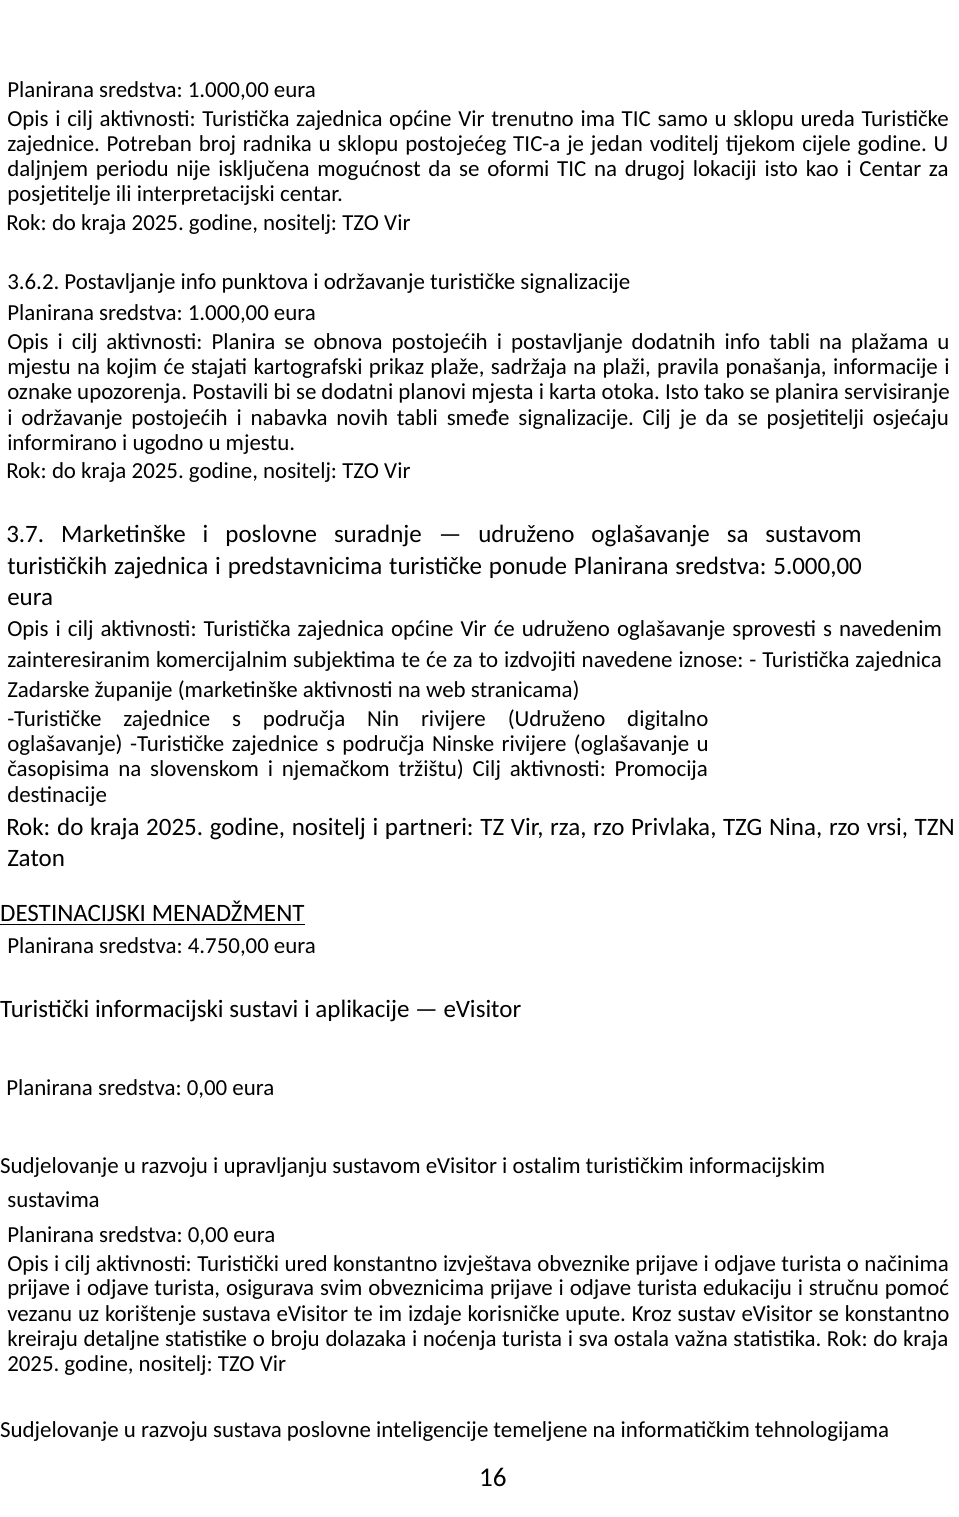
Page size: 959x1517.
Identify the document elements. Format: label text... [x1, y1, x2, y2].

text -Turističke zajednice s područja Nin rivijere (Udruženo digitalno oglašavanje) -Turističke zajednice s područja Ninske rivijere (oglašavanje u časopisima na slovenskom i njemačkom tržištu) Cilj aktivnosti: Promocija destinacije [7, 707, 709, 808]
text Rok: do kraja 2025. godine, nositelj i partneri: TZ Vir, rza, rzo Privlaka, TZG Nina, rzo vrsi, TZN Zaton [6, 811, 958, 873]
text Rok: do kraja 2025. godine, nositelj: TZO Vir [6, 457, 958, 484]
text Rok: do kraja 2025. godine, nositelj: TZO Vir [6, 208, 958, 236]
text Opis i cilj aktivnosti: Planira se obnova postojećih i postavljanje dodatnih info tabli na plažama u mjestu na kojim će stajati kartografski prikaz plaže, sadržaja na plaži, pravila ponašanja, informacije i oznake upozorenja. Postavili bi se dodatni planovi mjesta i karta otoka. Isto tako se planira servisiranje i održavanje postojećih i nabavka novih tabli smeđe signalizacije. Cilj je da se posjetitelji osjećaju informirano i ugodno u mjestu. [7, 329, 951, 456]
text Planirana sredstva: 4.750,00 eura [7, 931, 951, 959]
text Planirana sredstva: 0,00 eura [6, 1073, 588, 1102]
list DESTINACIJSKI MENADŽMENT [0, 897, 847, 928]
text Planirana sredstva: 1.000,00 eura [7, 298, 721, 326]
text Opis i cilj aktivnosti: Turistička zajednica općine Vir trenutno ima TIC samo u sklopu ureda Turističke zajednice. Potreban broj radnika u sklopu postojećeg TIC-a je jedan voditelj tijekom cijele godine. U daljnjem periodu nije isključena mogućnost da se oformi TIC na drugoj lokaciji isto kao i Centar za posjetitelje ili interpretacijski centar. [7, 106, 951, 207]
list Sudjelovanje u razvoju i upravljanju sustavom eVisitor i ostalim turističkim informacijskim [0, 1151, 951, 1179]
text 3.6.2. Postavljanje info punktova i održavanje turističke signalizacije [7, 267, 721, 295]
text sustavima [7, 1186, 951, 1213]
text Opis i cilj aktivnosti: Turistička zajednica općine Vir će udruženo oglašavanje sprovesti s navedenim zainteresiranim komercijalnim subjektima te će za to izdvojiti navedene iznose: - Turistička zajednica Zadarske županije (marketinške aktivnosti na web stranicama) [7, 614, 944, 703]
list Turistički informacijski sustavi i aplikacije — eVisitor [0, 993, 541, 1024]
text Planirana sredstva: 0,00 eura [7, 1220, 951, 1248]
list Sudjelovanje u razvoju sustava poslovne inteligencije temeljene na informatičkim tehnologijama [0, 1415, 951, 1443]
text 3.7. Marketinške i poslovne suradnje — udruženo oglašavanje sa sustavom turističkih zajednica i predstavnicima turističke ponude Planirana sredstva: 5.000,00 eura [6, 518, 863, 612]
text Opis i cilj aktivnosti: Turistički ured konstantno izvještava obveznike prijave i odjave turista o načinima prijave i odjave turista, osigurava svim obveznicima prijave i odjave turista edukaciju i stručnu pomoć vezanu uz korištenje sustava eVisitor te im izdaje korisničke upute. Kroz sustav eVisitor se konstantno kreiraju detaljne statistike o broju dolazaka i noćenja turista i sva ostala važna statistika. Rok: do kraja 2025. godine, nositelj: TZO Vir [7, 1251, 951, 1377]
text Planirana sredstva: 1.000,00 eura [7, 75, 951, 103]
